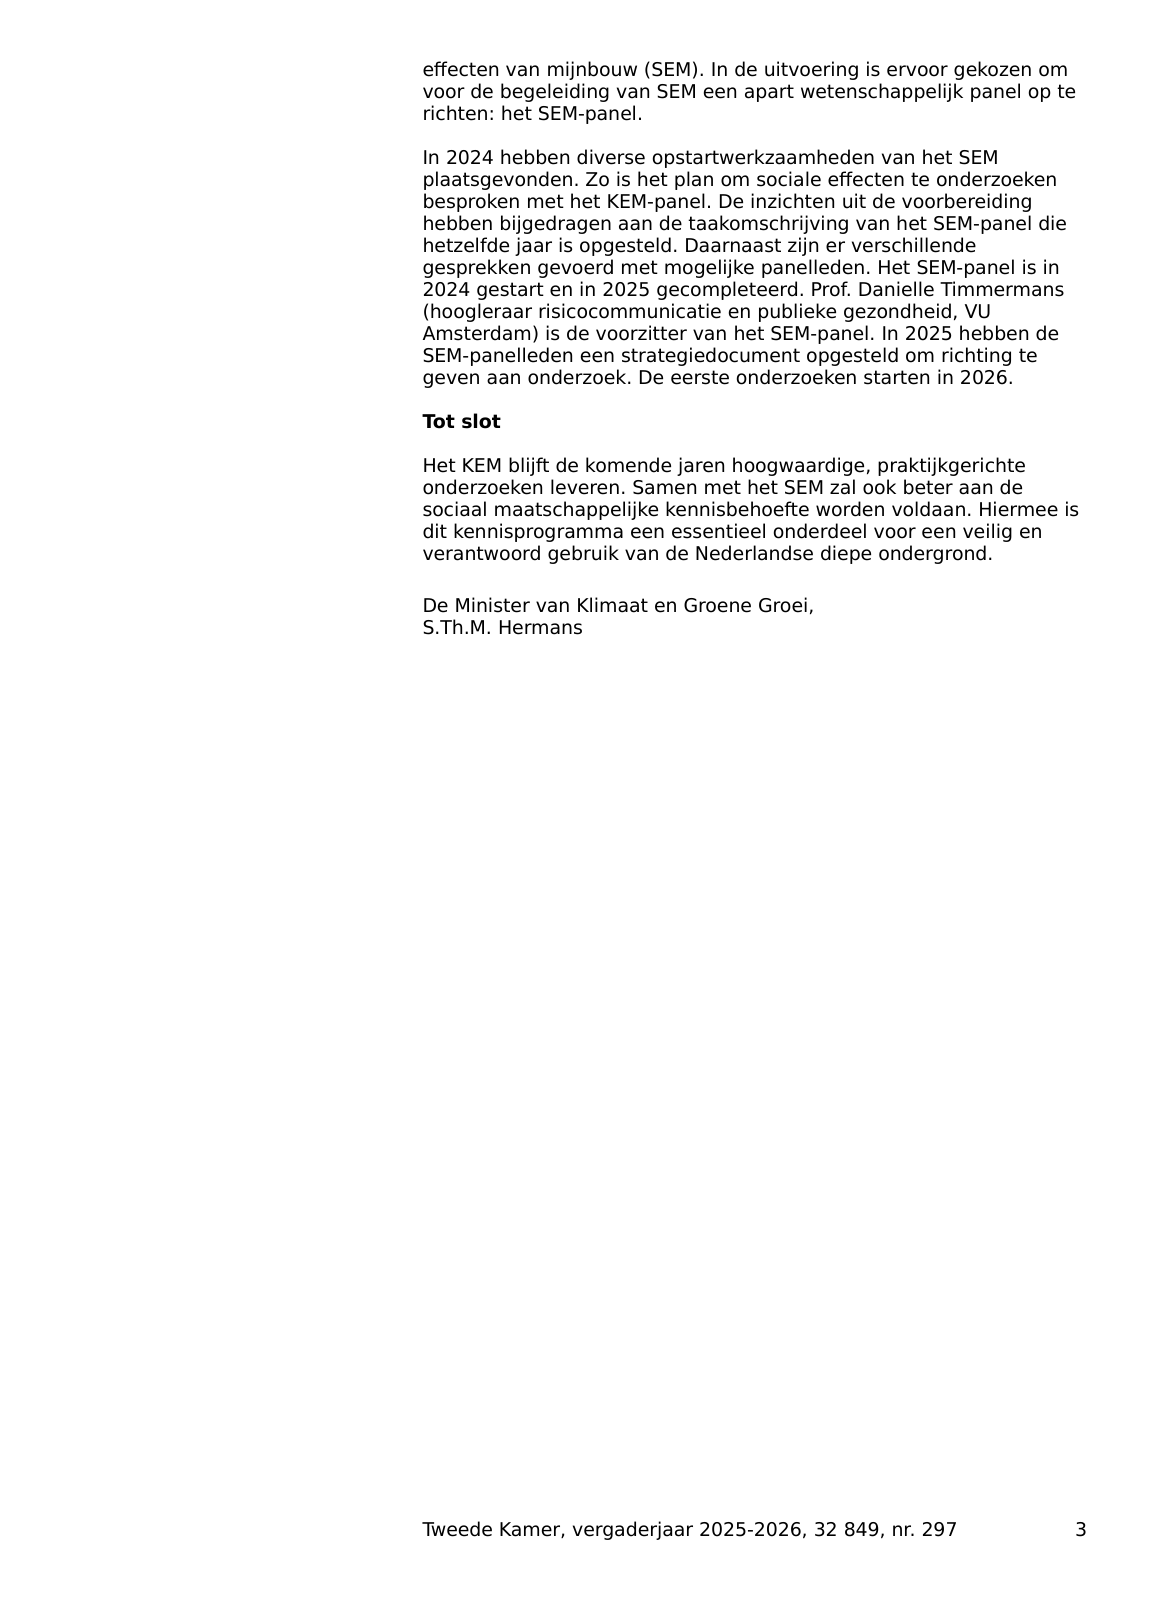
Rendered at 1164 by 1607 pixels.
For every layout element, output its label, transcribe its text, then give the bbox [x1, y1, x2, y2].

text De Minister van Klimaat en Groene Groei, S.Th.M. Hermans [422, 595, 1087, 639]
subtitle Tot slot [422, 411, 1087, 433]
text Het KEM blijft de komende jaren hoogwaardige, praktijkgerichte onderzoeken leveren. Samen met het SEM zal ook beter aan de sociaal maatschappelijke kennisbehoefte worden voldaan. Hiermee is dit kennisprogramma een essentieel onderdeel voor een veilig en verantwoord gebruik van de Nederlandse diepe ondergrond. [422, 455, 1087, 565]
text In 2024 hebben diverse opstartwerkzaamheden van het SEM plaatsgevonden. Zo is het plan om sociale effecten te onderzoeken besproken met het KEM-panel. De inzichten uit de voorbereiding hebben bijgedragen aan de taakomschrijving van het SEM-panel die hetzelfde jaar is opgesteld. Daarnaast zijn er verschillende gesprekken gevoerd met mogelijke panelleden. Het SEM-panel is in 2024 gestart en in 2025 gecompleteerd. Prof. Danielle Timmermans (hoogleraar risicocommunicatie en publieke gezondheid, VU Amsterdam) is de voorzitter van het SEM-panel. In 2025 hebben de SEM-panelleden een strategiedocument opgesteld om richting te geven aan onderzoek. De eerste onderzoeken starten in 2026. [422, 147, 1087, 389]
text effecten van mijnbouw (SEM). In de uitvoering is ervoor gekozen om voor de begeleiding van SEM een apart wetenschappelijk panel op te richten: het SEM-panel. [422, 59, 1087, 125]
